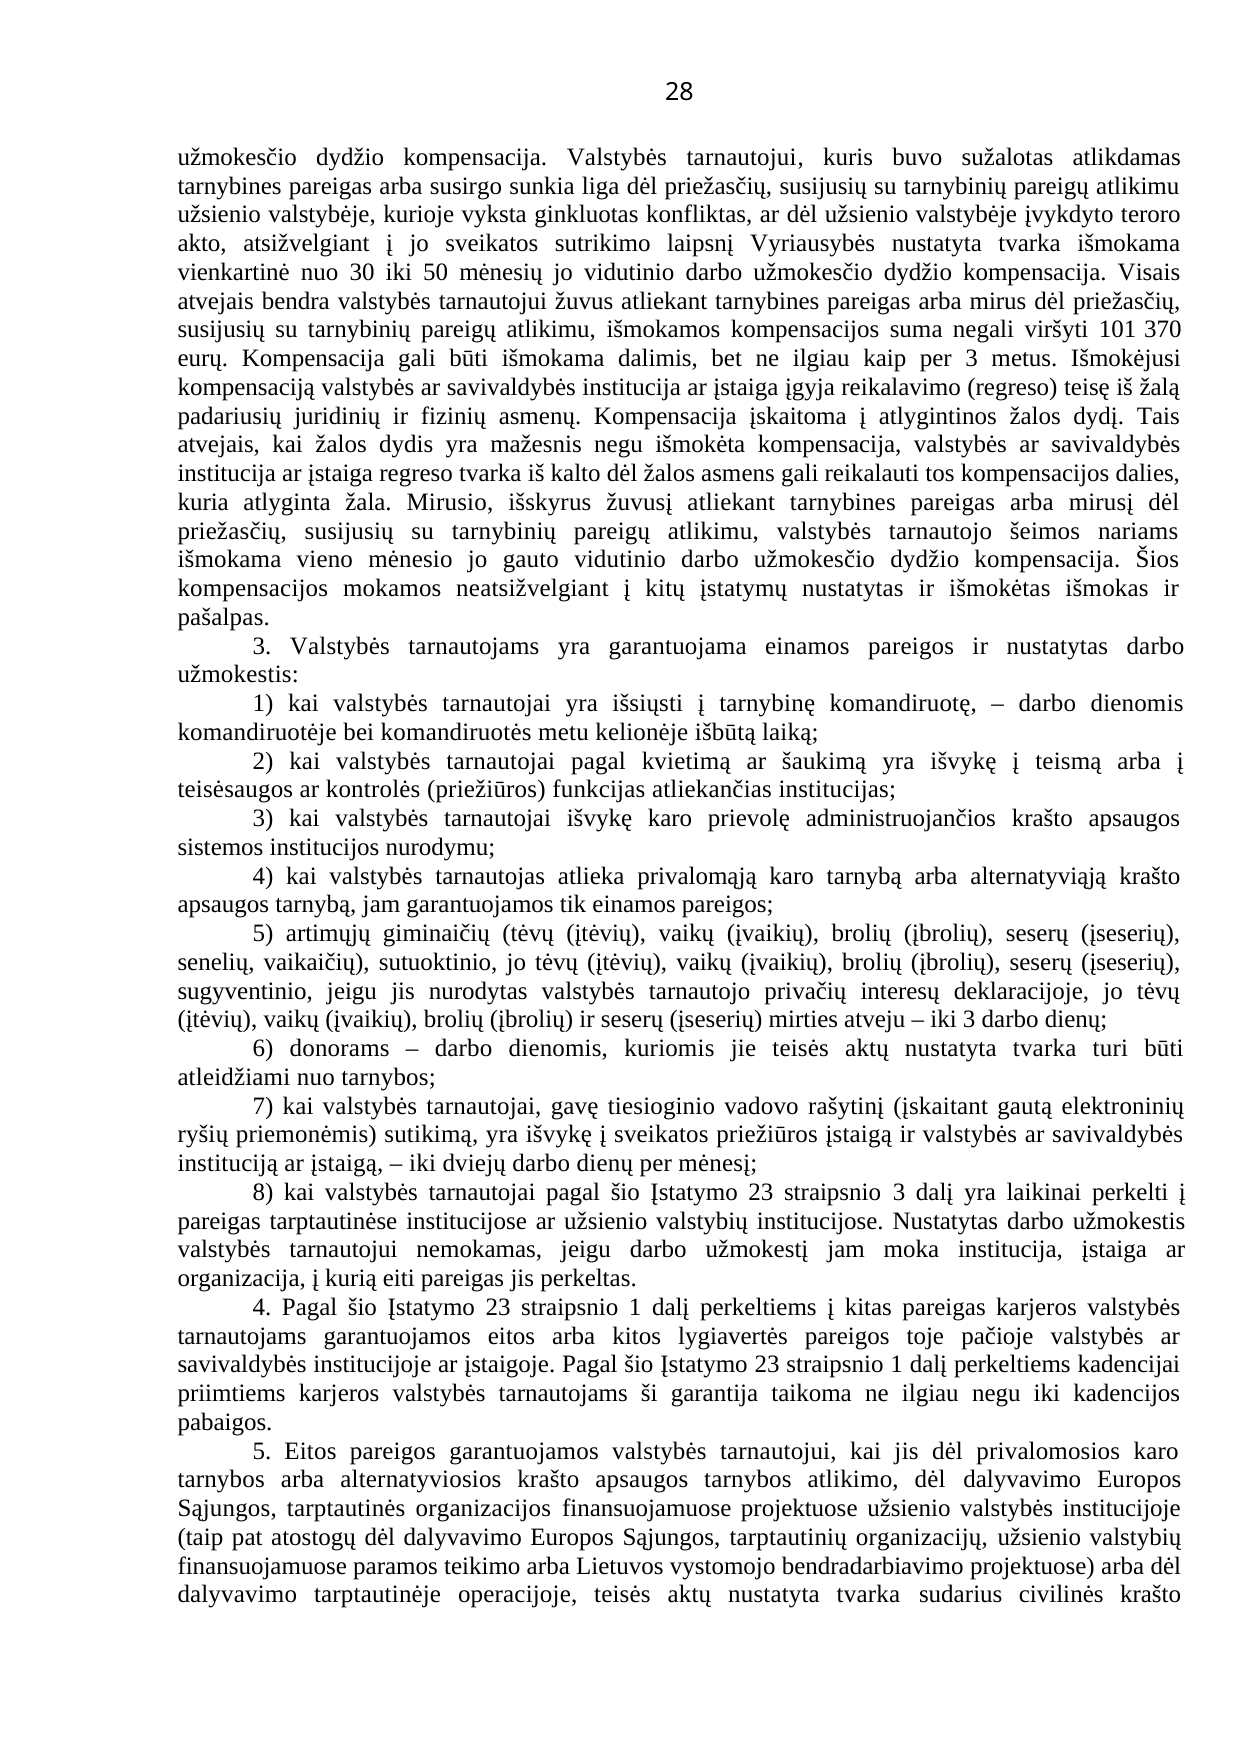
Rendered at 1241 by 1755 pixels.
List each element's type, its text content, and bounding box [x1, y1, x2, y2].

text 3. Valstybės tarnautojams yra garantuojama einamos pareigos ir nustatytas darbo užmokestis: [177, 631, 1186, 688]
text 8) kai valstybės tarnautojai pagal šio Įstatymo 23 straipsnio 3 dalį yra laikinai perkelti į pareigas tarptautinėse institucijose ar užsienio valstybių institucijose. Nustatytas darbo užmokestis valstybės tarnautojui nemokamas, jeigu darbo užmokestį jam moka institucija, įstaiga ar organizacija, į kurią eiti pareigas jis perkeltas. [177, 1177, 1187, 1292]
text 5) artimųjų giminaičių (tėvų (įtėvių), vaikų (įvaikių), brolių (įbrolių), seserų (įseserių), senelių, vaikaičių), sutuoktinio, jo tėvų (įtėvių), vaikų (įvaikių), brolių (įbrolių), seserų (įseserių), sugyventinio, jeigu jis nurodytas valstybės tarnautojo privačių interesų deklaracijoje, jo tėvų (įtėvių), vaikų (įvaikių), brolių (įbrolių) ir seserų (įseserių) mirties atveju – iki 3 darbo dienų; [177, 918, 1181, 1033]
text užmokesčio dydžio kompensacija. Valstybės tarnautojui, kuris buvo sužalotas atlikdamas tarnybines pareigas arba susirgo sunkia liga dėl priežasčių, susijusių su tarnybinių pareigų atlikimu užsienio valstybėje, kurioje vyksta ginkluotas konfliktas, ar dėl užsienio valstybėje įvykdyto teroro akto, atsižvelgiant į jo sveikatos sutrikimo laipsnį Vyriausybės nustatyta tvarka išmokama vienkartinė nuo 30 iki 50 mėnesių jo vidutinio darbo užmokesčio dydžio kompensacija. Visais atvejais bendra valstybės tarnautojui žuvus atliekant tarnybines pareigas arba mirus dėl priežasčių, susijusių su tarnybinių pareigų atlikimu, išmokamos kompensacijos suma negali viršyti 101 370 eurų. Kompensacija gali būti išmokama dalimis, bet ne ilgiau kaip per 3 metus. Išmokėjusi kompensaciją valstybės ar savivaldybės institucija ar įstaiga įgyja reikalavimo (regreso) teisę iš žalą padariusių juridinių ir fizinių asmenų. Kompensacija įskaitoma į atlygintinos žalos dydį. Tais atvejais, kai žalos dydis yra mažesnis negu išmokėta kompensacija, valstybės ar savivaldybės institucija ar įstaiga regreso tvarka iš kalto dėl žalos asmens gali reikalauti tos kompensacijos dalies, kuria atlyginta žala. Mirusio, išskyrus žuvusį atliekant tarnybines pareigas arba mirusį dėl priežasčių, susijusių su tarnybinių pareigų atlikimu, valstybės tarnautojo šeimos nariams išmokama vieno mėnesio jo gauto vidutinio darbo užmokesčio dydžio kompensacija. Šios kompensacijos mokamos neatsižvelgiant į kitų įstatymų nustatytas ir išmokėtas išmokas ir pašalpas. [177, 142, 1181, 631]
text 5. Eitos pareigos garantuojamos valstybės tarnautojui, kai jis dėl privalomosios karo tarnybos arba alternatyviosios krašto apsaugos tarnybos atlikimo, dėl dalyvavimo Europos Sąjungos, tarptautinės organizacijos finansuojamuose projektuose užsienio valstybės institucijoje (taip pat atostogų dėl dalyvavimo Europos Sąjungos, tarptautinių organizacijų, užsienio valstybių finansuojamuose paramos teikimo arba Lietuvos vystomojo bendradarbiavimo projektuose) arba dėl dalyvavimo tarptautinėje operacijoje, teisės aktų nustatyta tvarka sudarius civilinės krašto [177, 1436, 1181, 1608]
text 4. Pagal šio Įstatymo 23 straipsnio 1 dalį perkeltiems į kitas pareigas karjeros valstybės tarnautojams garantuojamos eitos arba kitos lygiavertės pareigos toje pačioje valstybės ar savivaldybės institucijoje ar įstaigoje. Pagal šio Įstatymo 23 straipsnio 1 dalį perkeltiems kadencijai priimtiems karjeros valstybės tarnautojams ši garantija taikoma ne ilgiau negu iki kadencijos pabaigos. [177, 1292, 1181, 1436]
text 7) kai valstybės tarnautojai, gavę tiesioginio vadovo rašytinį (įskaitant gautą elektroninių ryšių priemonėmis) sutikimą, yra išvykę į sveikatos priežiūros įstaigą ir valstybės ar savivaldybės instituciją ar įstaigą, – iki dviejų darbo dienų per mėnesį; [177, 1091, 1186, 1177]
text 3) kai valstybės tarnautojai išvykę karo prievolę administruojančios krašto apsaugos sistemos institucijos nurodymu; [177, 803, 1181, 861]
text 2) kai valstybės tarnautojai pagal kvietimą ar šaukimą yra išvykę į teismą arba į teisėsaugos ar kontrolės (priežiūros) funkcijas atliekančias institucijas; [177, 746, 1186, 803]
text 1) kai valstybės tarnautojai yra išsiųsti į tarnybinę komandiruotę, – darbo dienomis komandiruotėje bei komandiruotės metu kelionėje išbūtą laiką; [177, 688, 1186, 746]
text 4) kai valstybės tarnautojas atlieka privalomąją karo tarnybą arba alternatyviąją krašto apsaugos tarnybą, jam garantuojamos tik einamos pareigos; [177, 861, 1181, 918]
text 6) donorams – darbo dienomis, kuriomis jie teisės aktų nustatyta tvarka turi būti atleidžiami nuo tarnybos; [177, 1033, 1186, 1091]
